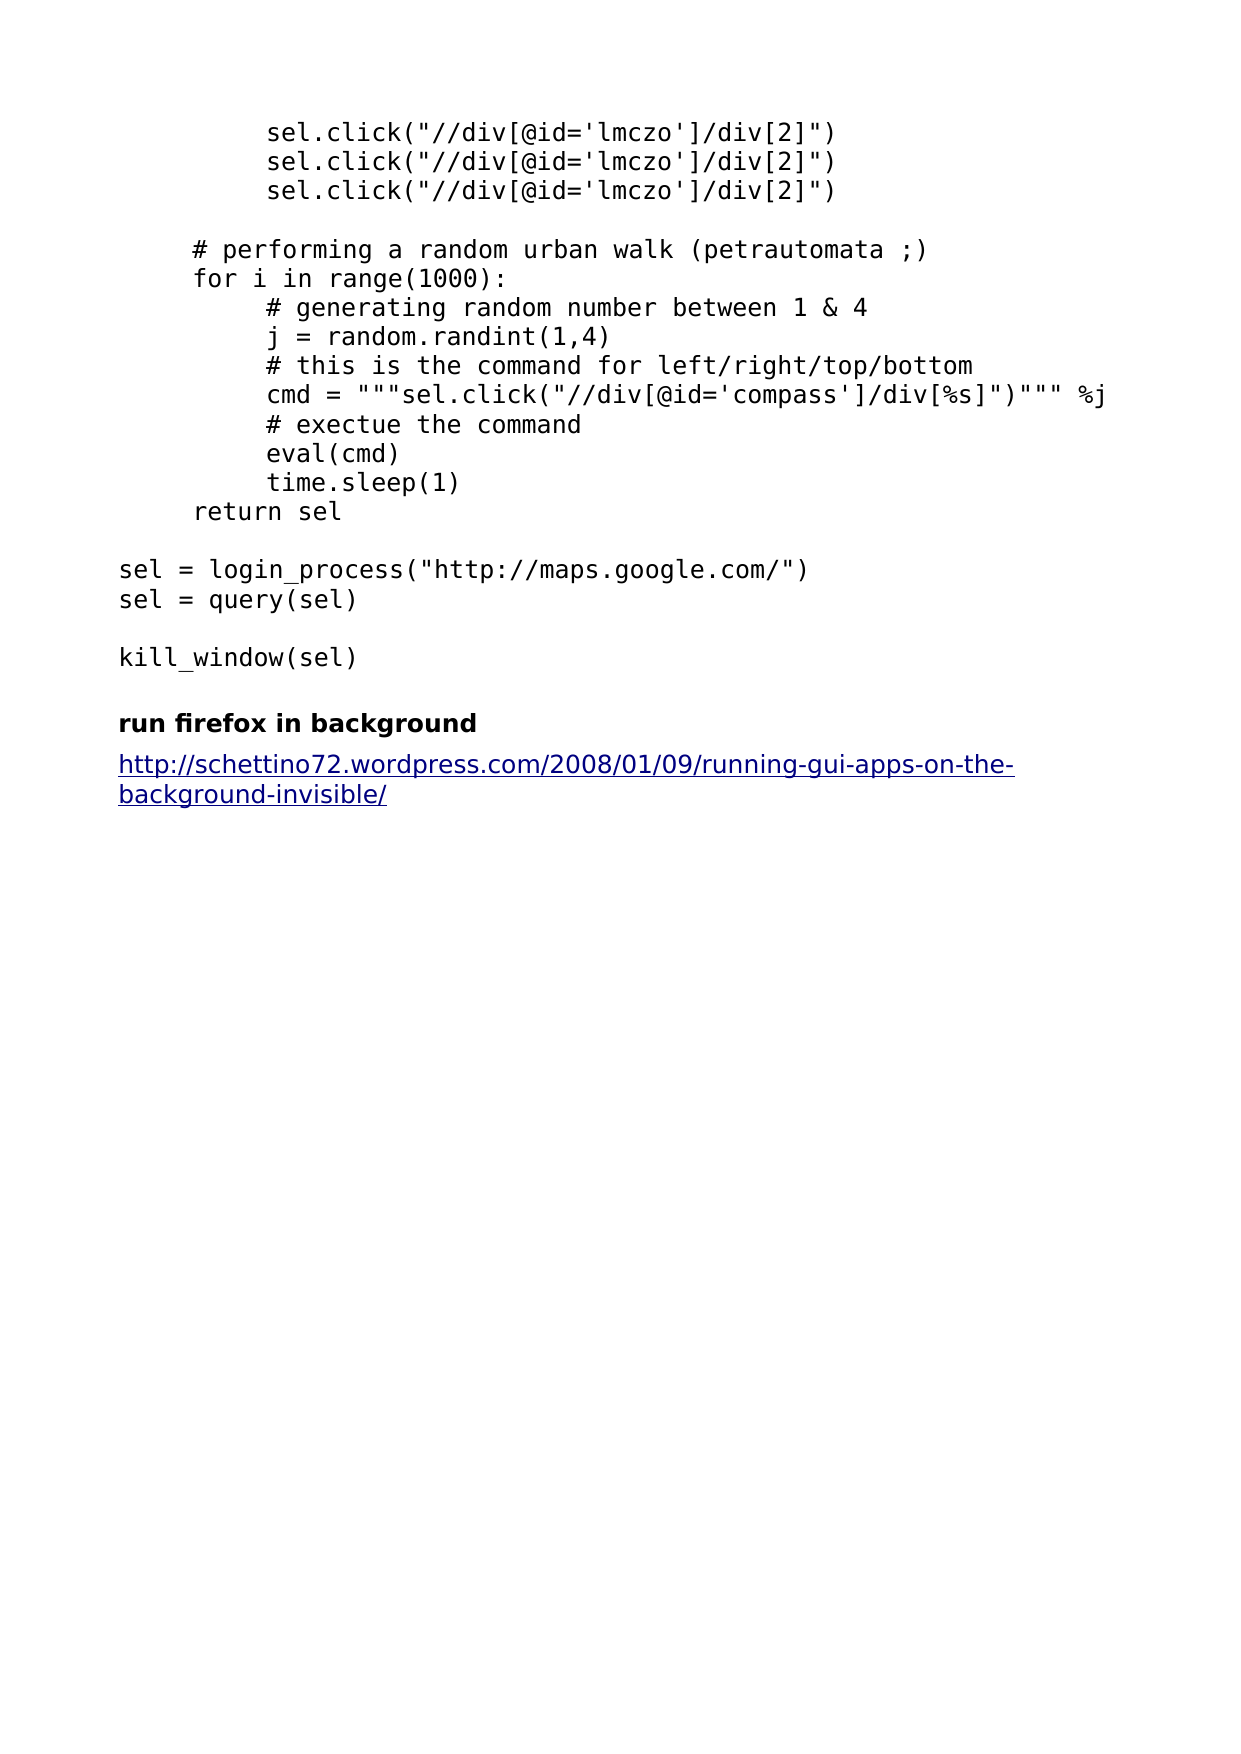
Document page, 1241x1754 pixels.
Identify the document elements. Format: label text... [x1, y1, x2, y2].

text http://schettino72.wordpress.com/2008/01/09/running-gui-apps-on-the-background-invisible/ [118, 751, 1122, 809]
subtitle run firefox in background [118, 709, 1122, 738]
text sel.click("//div[@id='lmczo']/div[2]") sel.click("//div[@id='lmczo']/div[2]") sel.click("//div[@id='lmczo']/div[2]") # performing a random urban walk (petrautomata ;) for i in range(1000): # generating random number between 1 & 4 j = random.randint(1,4) # this is the command for left/right/top/bottom cmd = """sel.click("//div[@id='compass']/div[%s]")""" %j # exectue the command eval(cmd) time.sleep(1) return sel sel = login_process("http://maps.google.com/") sel = query(sel) kill_window(sel) [118, 118, 1122, 672]
